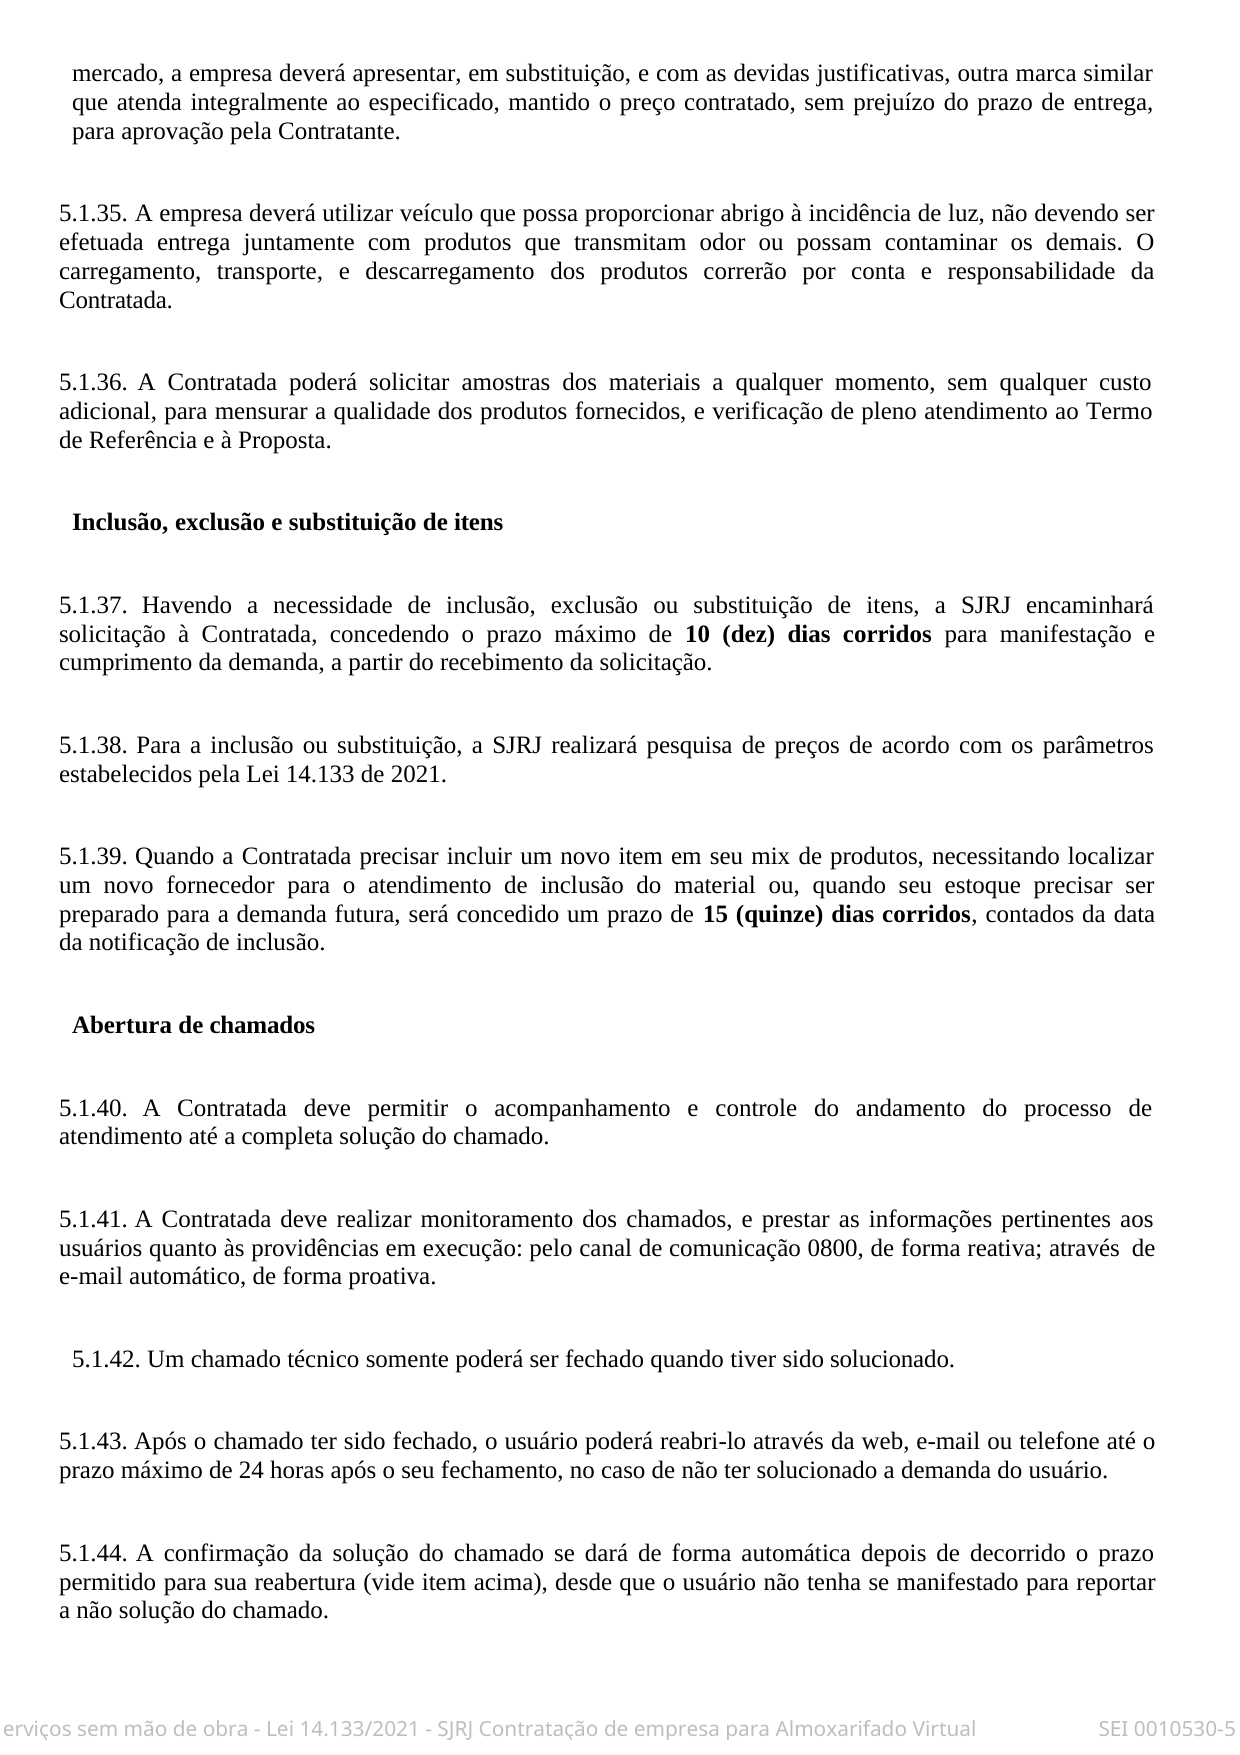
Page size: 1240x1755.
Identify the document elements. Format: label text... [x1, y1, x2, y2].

list Quando a Contratada precisar incluir um novo item em seu mix de produtos, necessitando localizar um novo fornecedor para o atendimento de inclusão do material ou, quando seu estoque precisar ser preparado para a demanda futura, será concedido um prazo de 15 (quinze) dias corridos, contados da data da notificação de inclusão. [59, 841, 1155, 956]
list A Contratada deve permitir o acompanhamento e controle do andamento do processo de atendimento até a completa solução do chamado. [59, 1093, 1153, 1150]
list Havendo a necessidade de inclusão, exclusão ou substituição de itens, a SJRJ encaminhará solicitação à Contratada, concedendo o prazo máximo de 10 (dez) dias corridos para manifestação e cumprimento da demanda, a partir do recebimento da solicitação. [59, 590, 1155, 676]
list A empresa deverá utilizar veículo que possa proporcionar abrigo à incidência de luz, não devendo ser efetuada entrega juntamente com produtos que transmitam odor ou possam contaminar os demais. O carregamento, transporte, e descarregamento dos produtos correrão por conta e responsabilidade da Contratada. [59, 198, 1156, 313]
list Após o chamado ter sido fechado, o usuário poderá reabri-lo através da web, e-mail ou telefone até o prazo máximo de 24 horas após o seu fechamento, no caso de não ter solucionado a demanda do usuário. [59, 1426, 1156, 1484]
subtitle Abertura de chamados [72, 1010, 1181, 1039]
subtitle Inclusão, exclusão e substituição de itens [72, 507, 1181, 536]
list A confirmação da solução do chamado se dará de forma automática depois de decorrido o prazo permitido para sua reabertura (vide item acima), desde que o usuário não tenha se manifestado para reportar a não solução do chamado. [59, 1538, 1155, 1624]
text mercado, a empresa deverá apresentar, em substituição, e com as devidas justificativas, outra marca similar que atenda integralmente ao especificado, mantido o preço contratado, sem prejuízo do prazo de entrega, para aprovação pela Contratante. [72, 58, 1155, 145]
list A Contratada poderá solicitar amostras dos materiais a qualquer momento, sem qualquer custo adicional, para mensurar a qualidade dos produtos fornecidos, e verificação de pleno atendimento ao Termo de Referência e à Proposta. [59, 367, 1153, 454]
list A Contratada deve realizar monitoramento dos chamados, e prestar as informações pertinentes aos usuários quanto às providências em execução: pelo canal de comunicação 0800, de forma reativa; através de e-mail automático, de forma proativa. [59, 1204, 1155, 1290]
list Um chamado técnico somente poderá ser fechado quando tiver sido solucionado. [72, 1344, 1181, 1373]
list Para a inclusão ou substituição, a SJRJ realizará pesquisa de preços de acordo com os parâmetros estabelecidos pela Lei 14.133 de 2021. [59, 730, 1155, 787]
